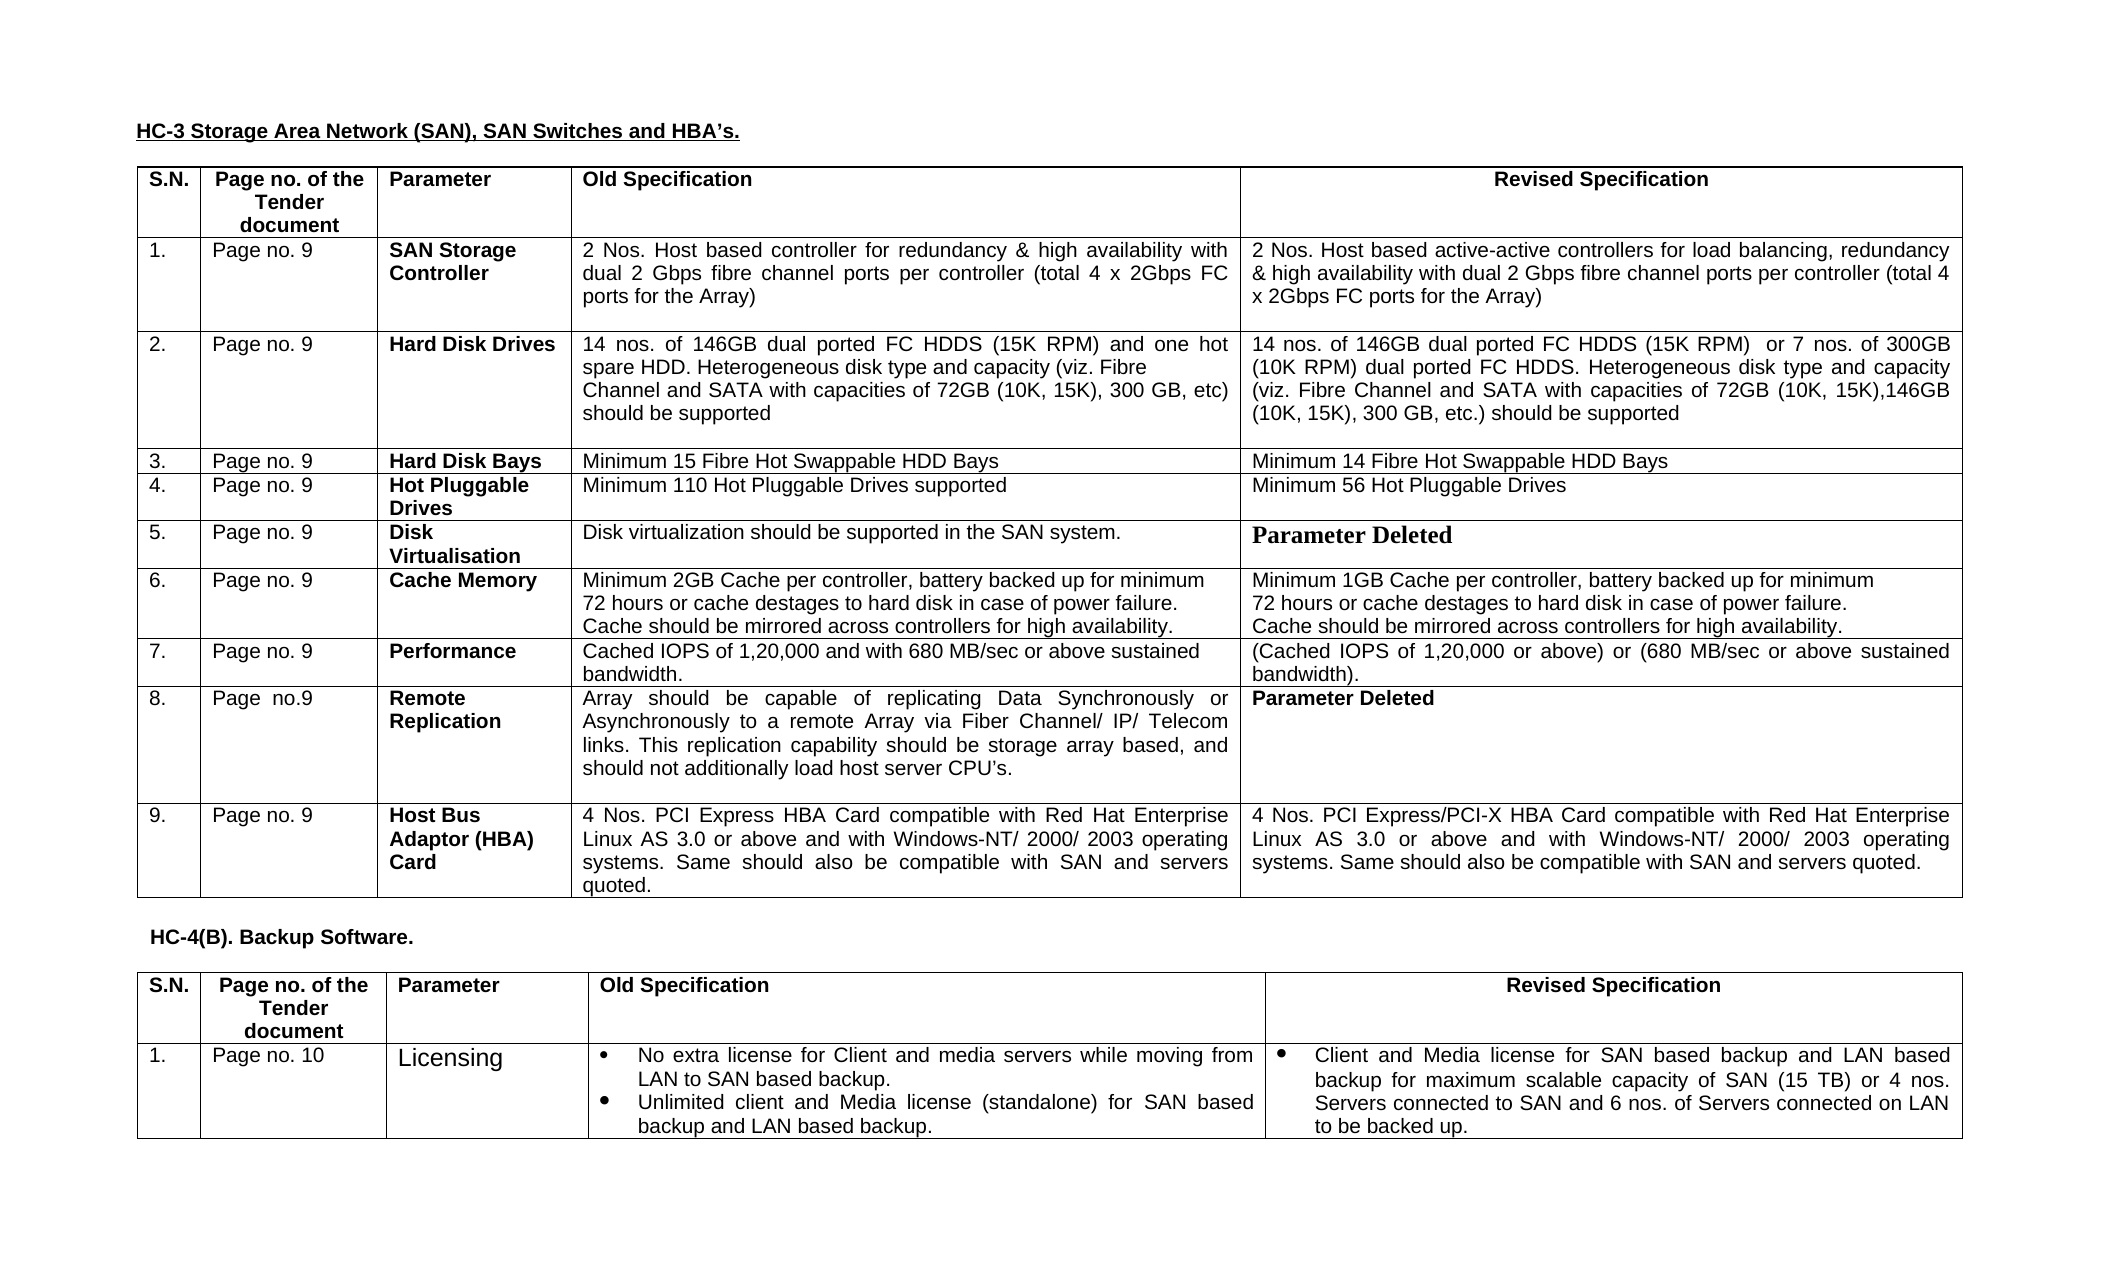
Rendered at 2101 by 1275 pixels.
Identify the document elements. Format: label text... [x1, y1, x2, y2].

table_header Page no. of the Tender document [201, 168, 377, 237]
title HC-3 Storage Area Network (SAN), SAN Switches and HBA’s. [136, 120, 1950, 143]
table_cell 1. [138, 238, 200, 331]
table_cell 4. [138, 474, 200, 520]
table_header S.N. [138, 973, 200, 1043]
table_header Old Specification [589, 973, 1265, 1043]
table_cell Minimum 2GB Cache per controller, battery backed up for minimum 72 hours or cache destages to hard disk in case of power failure. Cache should be mirrored across controllers for high availability. [572, 569, 1240, 638]
table_cell Parameter Deleted [1241, 687, 1962, 803]
table_cell 2. [138, 332, 200, 448]
table_cell Minimum 15 Fibre Hot Swappable HDD Bays [572, 449, 1240, 473]
table_cell 4 Nos. PCI Express/PCI-X HBA Card compatible with Red Hat Enterprise Linux AS 3.0 or above and with Windows-NT/ 2000/ 2003 operating systems. Same should also be compatible with SAN and servers quoted. [1241, 804, 1962, 897]
table_cell SAN Storage Controller [378, 238, 571, 331]
table_cell (Cached IOPS of 1,20,000 or above) or (680 MB/sec or above sustained bandwidth). [1241, 639, 1962, 686]
table_cell Cache Memory [378, 569, 571, 638]
table_header Old Specification [572, 168, 1240, 237]
table_header S.N. [138, 168, 200, 237]
table_cell Page no. 10 [201, 1044, 386, 1138]
table_cell Remote Replication [378, 687, 571, 803]
table_cell Page no. 9 [201, 238, 377, 331]
table_cell Minimum 14 Fibre Hot Swappable HDD Bays [1241, 449, 1962, 473]
table_cell Disk virtualization should be supported in the SAN system. [572, 521, 1240, 568]
table_cell 4 Nos. PCI Express HBA Card compatible with Red Hat Enterprise Linux AS 3.0 or above and with Windows-NT/ 2000/ 2003 operating systems. Same should also be compatible with SAN and servers quoted. [572, 804, 1240, 897]
table_cell Minimum 110 Hot Pluggable Drives supported [572, 474, 1240, 520]
table_cell No extra license for Client and media servers while moving from LAN to SAN based backup. Unlimited client and Media license (standalone) for SAN based backup and LAN based backup. [589, 1044, 1265, 1138]
table_cell Host Bus Adaptor (HBA) Card [378, 804, 571, 897]
table_cell Page no.9 [201, 687, 377, 803]
table_cell 6. [138, 569, 200, 638]
table_header Revised Specification [1241, 168, 1962, 237]
table_cell Page no. 9 [201, 639, 377, 686]
table_cell 5. [138, 521, 200, 568]
table_cell Minimum 1GB Cache per controller, battery backed up for minimum 72 hours or cache destages to hard disk in case of power failure. Cache should be mirrored across controllers for high availability. [1241, 569, 1962, 638]
table_cell Page no. 9 [201, 332, 377, 448]
table_cell 1. [138, 1044, 200, 1138]
table_cell 7. [138, 639, 200, 686]
table_cell Licensing [387, 1044, 588, 1138]
table_cell 14 nos. of 146GB dual ported FC HDDS (15K RPM) or 7 nos. of 300GB (10K RPM) dual ported FC HDDS. Heterogeneous disk type and capacity (viz. Fibre Channel and SATA with capacities of 72GB (10K, 15K),146GB (10K, 15K), 300 GB, etc.) should be supported [1241, 332, 1962, 448]
table_cell Hard Disk Bays [378, 449, 571, 473]
table_cell Cached IOPS of 1,20,000 and with 680 MB/sec or above sustained bandwidth. [572, 639, 1240, 686]
text HC-4(B). Backup Software. [150, 926, 1950, 949]
table_cell Page no. 9 [201, 474, 377, 520]
table_cell 9. [138, 804, 200, 897]
table_cell 2 Nos. Host based controller for redundancy & high availability with dual 2 Gbps fibre channel ports per controller (total 4 x 2Gbps FC ports for the Array) [572, 238, 1240, 331]
table_cell Page no. 9 [201, 521, 377, 568]
table_header Parameter [378, 168, 571, 237]
table_cell Array should be capable of replicating Data Synchronously or Asynchronously to a remote Array via Fiber Channel/ IP/ Telecom links. This replication capability should be storage array based, and should not additionally load host server CPU’s. [572, 687, 1240, 803]
table_header Parameter [387, 973, 588, 1043]
table_cell Disk Virtualisation [378, 521, 571, 568]
table_cell 14 nos. of 146GB dual ported FC HDDS (15K RPM) and one hot spare HDD. Heterogeneous disk type and capacity (viz. Fibre Channel and SATA with capacities of 72GB (10K, 15K), 300 GB, etc) should be supported [572, 332, 1240, 448]
table_cell Page no. 9 [201, 804, 377, 897]
table_cell Minimum 56 Hot Pluggable Drives [1241, 474, 1962, 520]
table_cell Performance [378, 639, 571, 686]
table_cell Client and Media license for SAN based backup and LAN based backup for maximum scalable capacity of SAN (15 TB) or 4 nos. Servers connected to SAN and 6 nos. of Servers connected on LAN to be backed up. [1266, 1044, 1962, 1138]
table_cell Hot Pluggable Drives [378, 474, 571, 520]
table_cell Page no. 9 [201, 569, 377, 638]
table_header Page no. of the Tender document [201, 973, 386, 1043]
table_cell 2 Nos. Host based active-active controllers for load balancing, redundancy & high availability with dual 2 Gbps fibre channel ports per controller (total 4 x 2Gbps FC ports for the Array) [1241, 238, 1962, 331]
table_header Revised Specification [1266, 973, 1962, 1043]
table_cell Parameter Deleted [1241, 521, 1962, 568]
table_cell Hard Disk Drives [378, 332, 571, 448]
table_cell 3. [138, 449, 200, 473]
table_cell 8. [138, 687, 200, 803]
table_cell Page no. 9 [201, 449, 377, 473]
